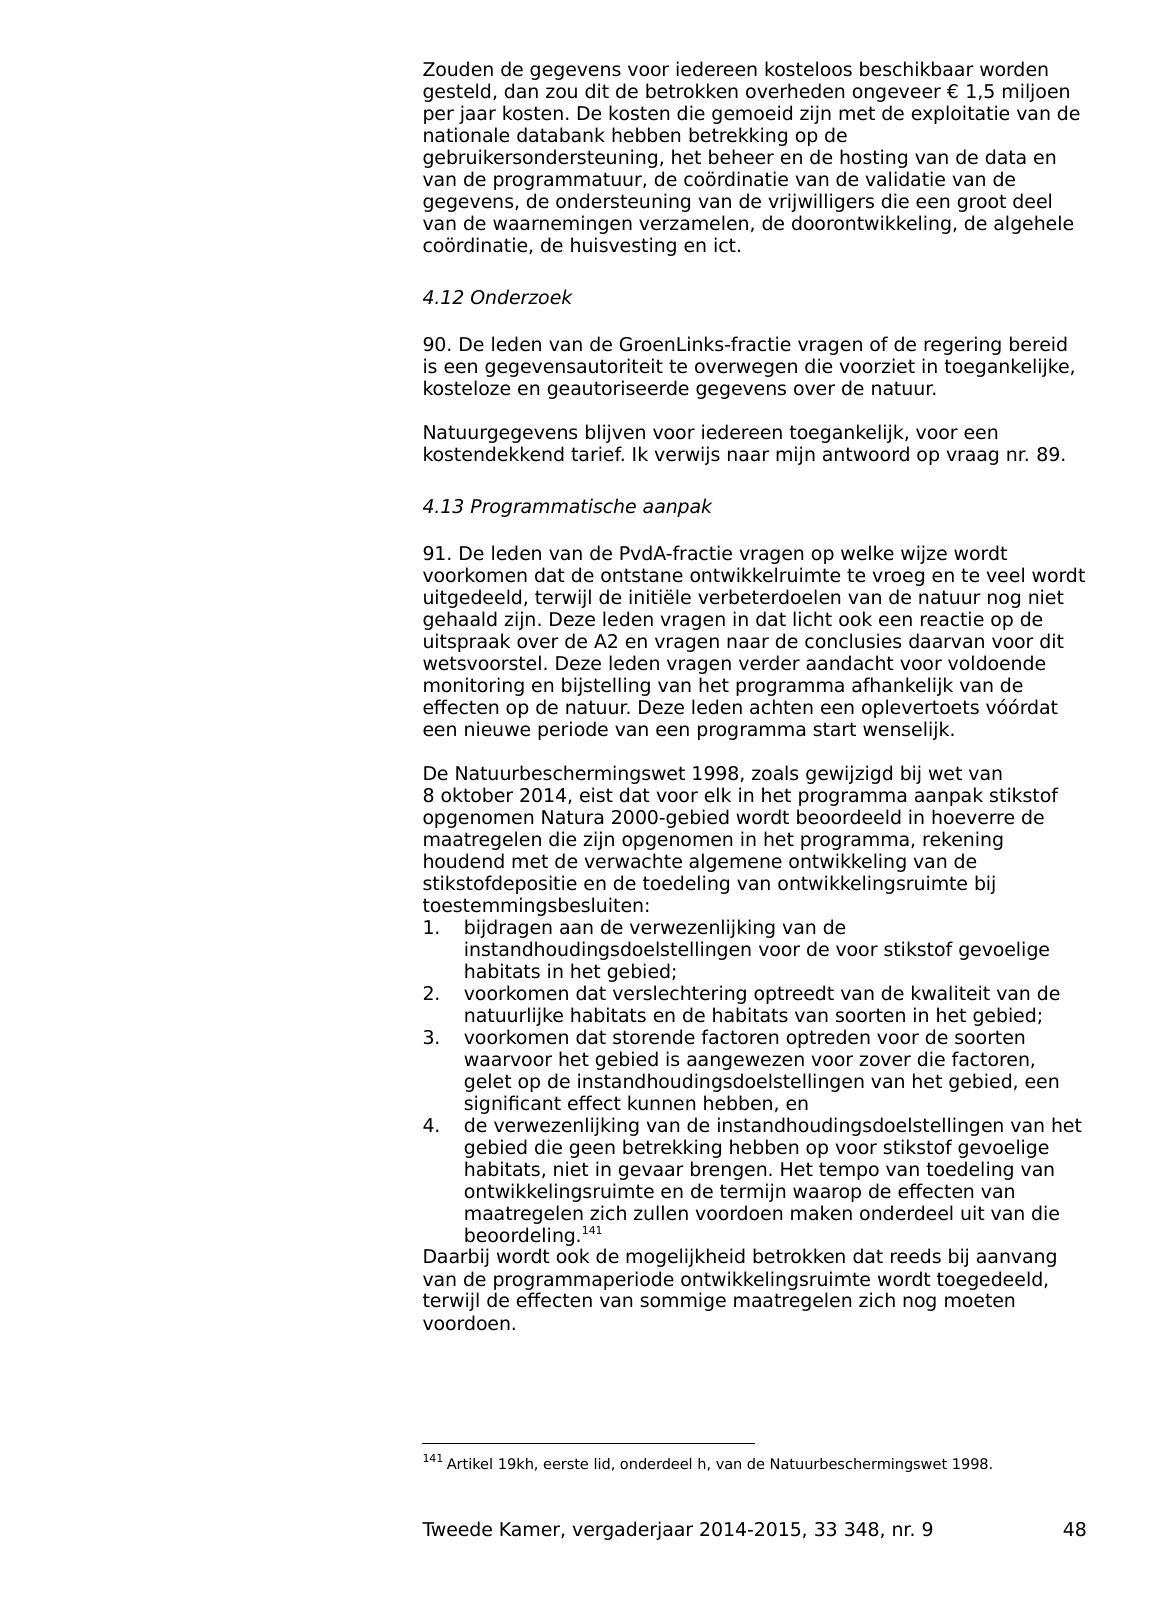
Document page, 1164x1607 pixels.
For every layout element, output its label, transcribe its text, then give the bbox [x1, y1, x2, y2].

text 3. voorkomen dat storende factoren optreden voor de soorten waarvoor het gebied is aangewezen voor zover die factoren, gelet op de instandhoudingsdoelstellingen van het gebied, een significant effect kunnen hebben, en [422, 1027, 1087, 1114]
text 90. De leden van de GroenLinks-fractie vragen of de regering bereid is een gegevensautoriteit te overwegen die voorziet in toegankelijke, kosteloze en geautoriseerde gegevens over de natuur. [422, 334, 1087, 400]
text Natuurgegevens blijven voor iedereen toegankelijk, voor een kostendekkend tarief. Ik verwijs naar mijn antwoord op vraag nr. 89. [422, 422, 1087, 466]
text 2. voorkomen dat verslechtering optreedt van de kwaliteit van de natuurlijke habitats en de habitats van soorten in het gebied; [422, 983, 1087, 1027]
text Daarbij wordt ook de mogelijkheid betrokken dat reeds bij aanvang van de programmaperiode ontwikkelingsruimte wordt toegedeeld, terwijl de effecten van sommige maatregelen zich nog moeten voordoen. [422, 1246, 1087, 1334]
subtitle 4.13 Programmatische aanpak [422, 496, 1087, 518]
text 91. De leden van de PvdA-fractie vragen op welke wijze wordt voorkomen dat de ontstane ontwikkelruimte te vroeg en te veel wordt uitgedeeld, terwijl de initiële verbeterdoelen van de natuur nog niet gehaald zijn. Deze leden vragen in dat licht ook een reactie op de uitspraak over de A2 en vragen naar de conclusies daarvan voor dit wetsvoorstel. Deze leden vragen verder aandacht voor voldoende monitoring en bijstelling van het programma afhankelijk van de effecten op de natuur. Deze leden achten een oplevertoets vóórdat een nieuwe periode van een programma start wenselijk. [422, 543, 1087, 741]
text Zouden de gegevens voor iedereen kosteloos beschikbaar worden gesteld, dan zou dit de betrokken overheden ongeveer € 1,5 miljoen per jaar kosten. De kosten die gemoeid zijn met de exploitatie van de nationale databank hebben betrekking op de gebruikersondersteuning, het beheer en de hosting van de data en van de programmatuur, de coördinatie van de validatie van de gegevens, de ondersteuning van de vrijwilligers die een groot deel van de waarnemingen verzamelen, de doorontwikkeling, de algehele coördinatie, de huisvesting en ict. [422, 59, 1087, 257]
text Artikel 19kh, eerste lid, onderdeel h, van de Natuurbeschermingswet 1998. [422, 1452, 1087, 1474]
text 4. de verwezenlijking van de instandhoudingsdoelstellingen van het gebied die geen betrekking hebben op voor stikstof gevoelige habitats, niet in gevaar brengen. Het tempo van toedeling van ontwikkelingsruimte en de termijn waarop de effecten van maatregelen zich zullen voordoen maken onderdeel uit van die beoordeling. [422, 1114, 1087, 1246]
subtitle 4.12 Onderzoek [422, 287, 1087, 309]
text De Natuurbeschermingswet 1998, zoals gewijzigd bij wet van 8 oktober 2014, eist dat voor elk in het programma aanpak stikstof opgenomen Natura 2000-gebied wordt beoordeeld in hoeverre de maatregelen die zijn opgenomen in het programma, rekening houdend met de verwachte algemene ontwikkeling van de stikstofdepositie en de toedeling van ontwikkelingsruimte bij toestemmingsbesluiten: [422, 763, 1087, 917]
text 1. bijdragen aan de verwezenlijking van de instandhoudingsdoelstellingen voor de voor stikstof gevoelige habitats in het gebied; [422, 917, 1087, 983]
